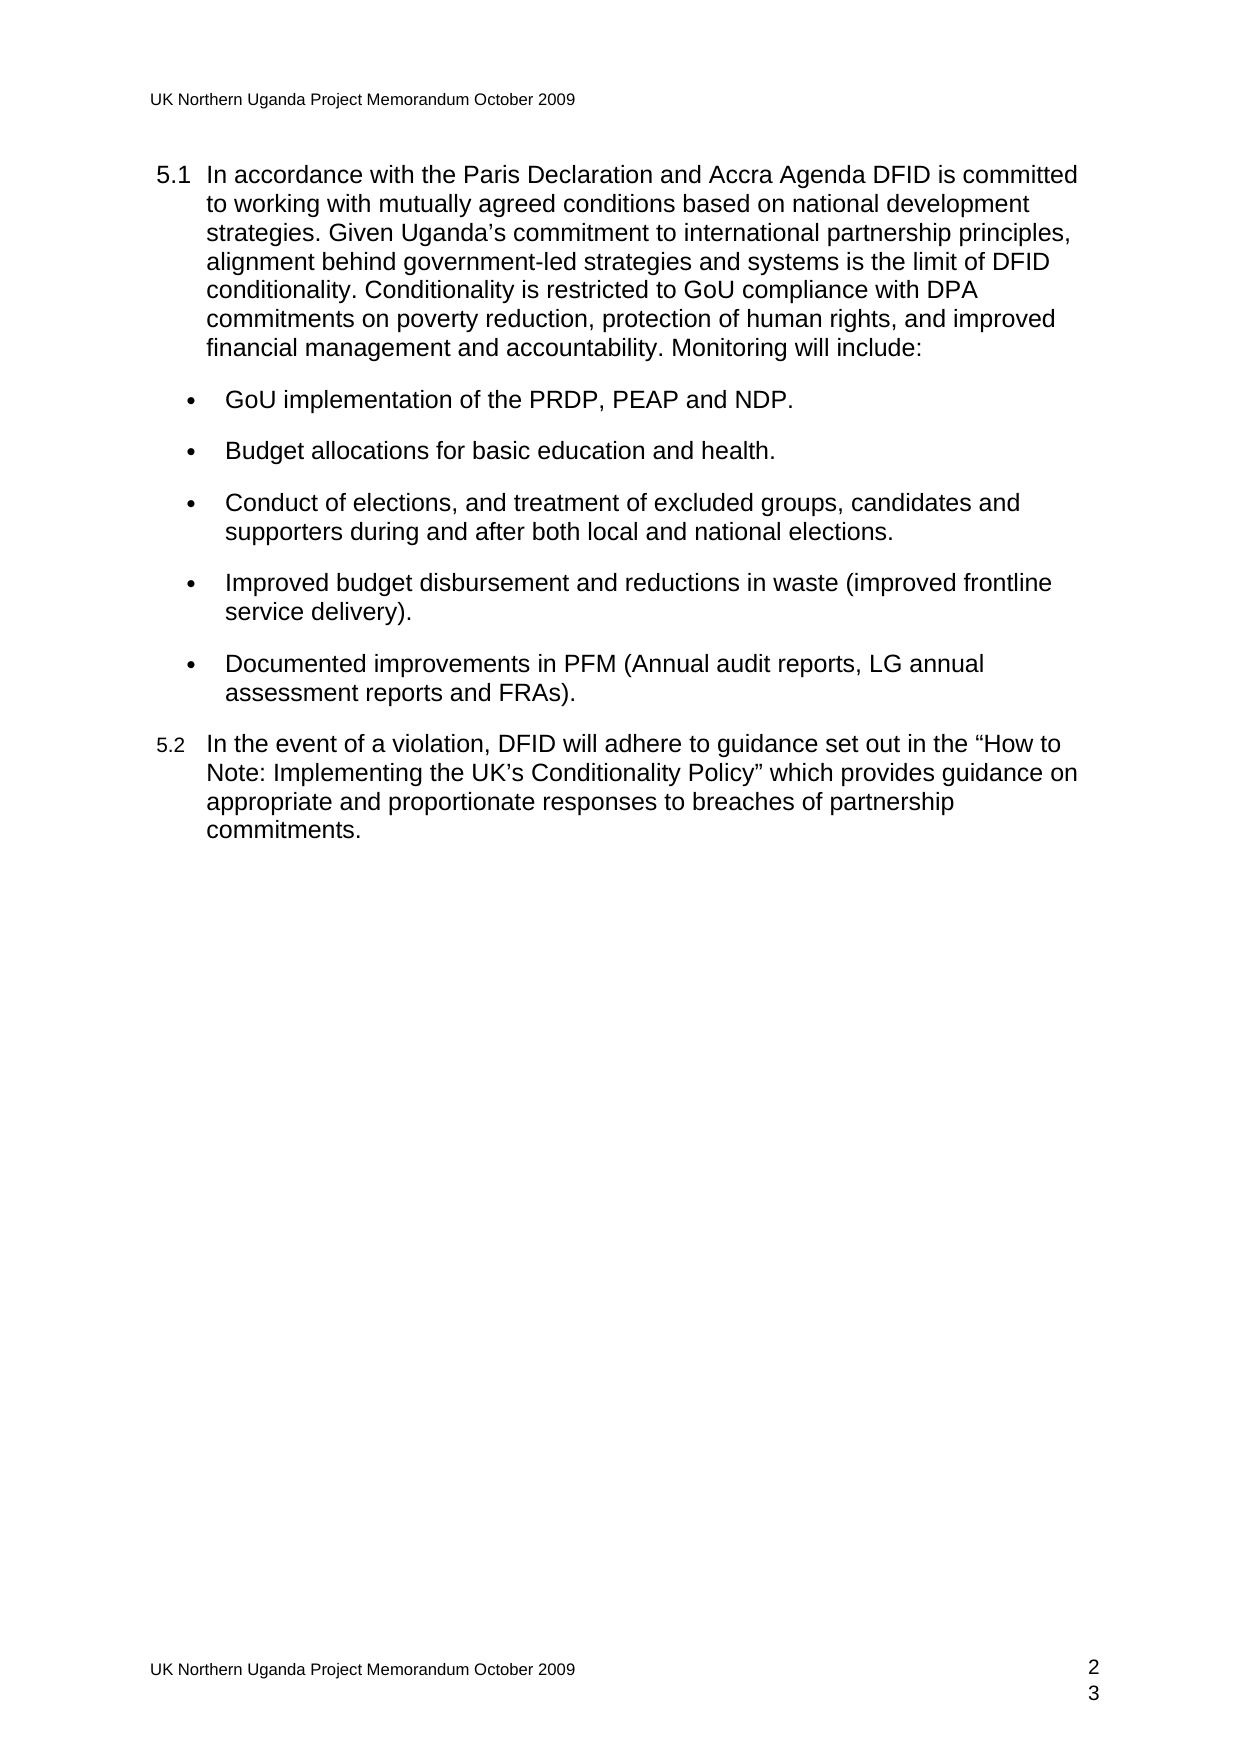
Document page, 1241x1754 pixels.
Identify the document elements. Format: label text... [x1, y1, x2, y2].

list Budget allocations for basic education and health. [187, 436, 1090, 465]
list In the event of a violation, DFID will adhere to guidance set out in the “How to Note: Implementing the UK’s Conditionality Policy” which provides guidance on appropriate and proportionate responses to breaches of partnership commitments. [156, 729, 1090, 844]
list In accordance with the Paris Declaration and Accra Agenda DFID is committed to working with mutually agreed conditions based on national development strategies. Given Uganda’s commitment to international partnership principles, alignment behind government-led strategies and systems is the limit of DFID conditionality. Conditionality is restricted to GoU compliance with DPA commitments on poverty reduction, protection of human rights, and improved financial management and accountability. Monitoring will include: [156, 161, 1090, 362]
list Improved budget disbursement and reductions in waste (improved frontline service delivery). [187, 568, 1090, 626]
list GoU implementation of the PRDP, PEAP and NDP. [187, 385, 1090, 413]
list Conduct of elections, and treatment of excluded groups, candidates and supporters during and after both local and national elections. [187, 488, 1090, 546]
list Documented improvements in PFM (Annual audit reports, LG annual assessment reports and FRAs). [187, 649, 1090, 706]
